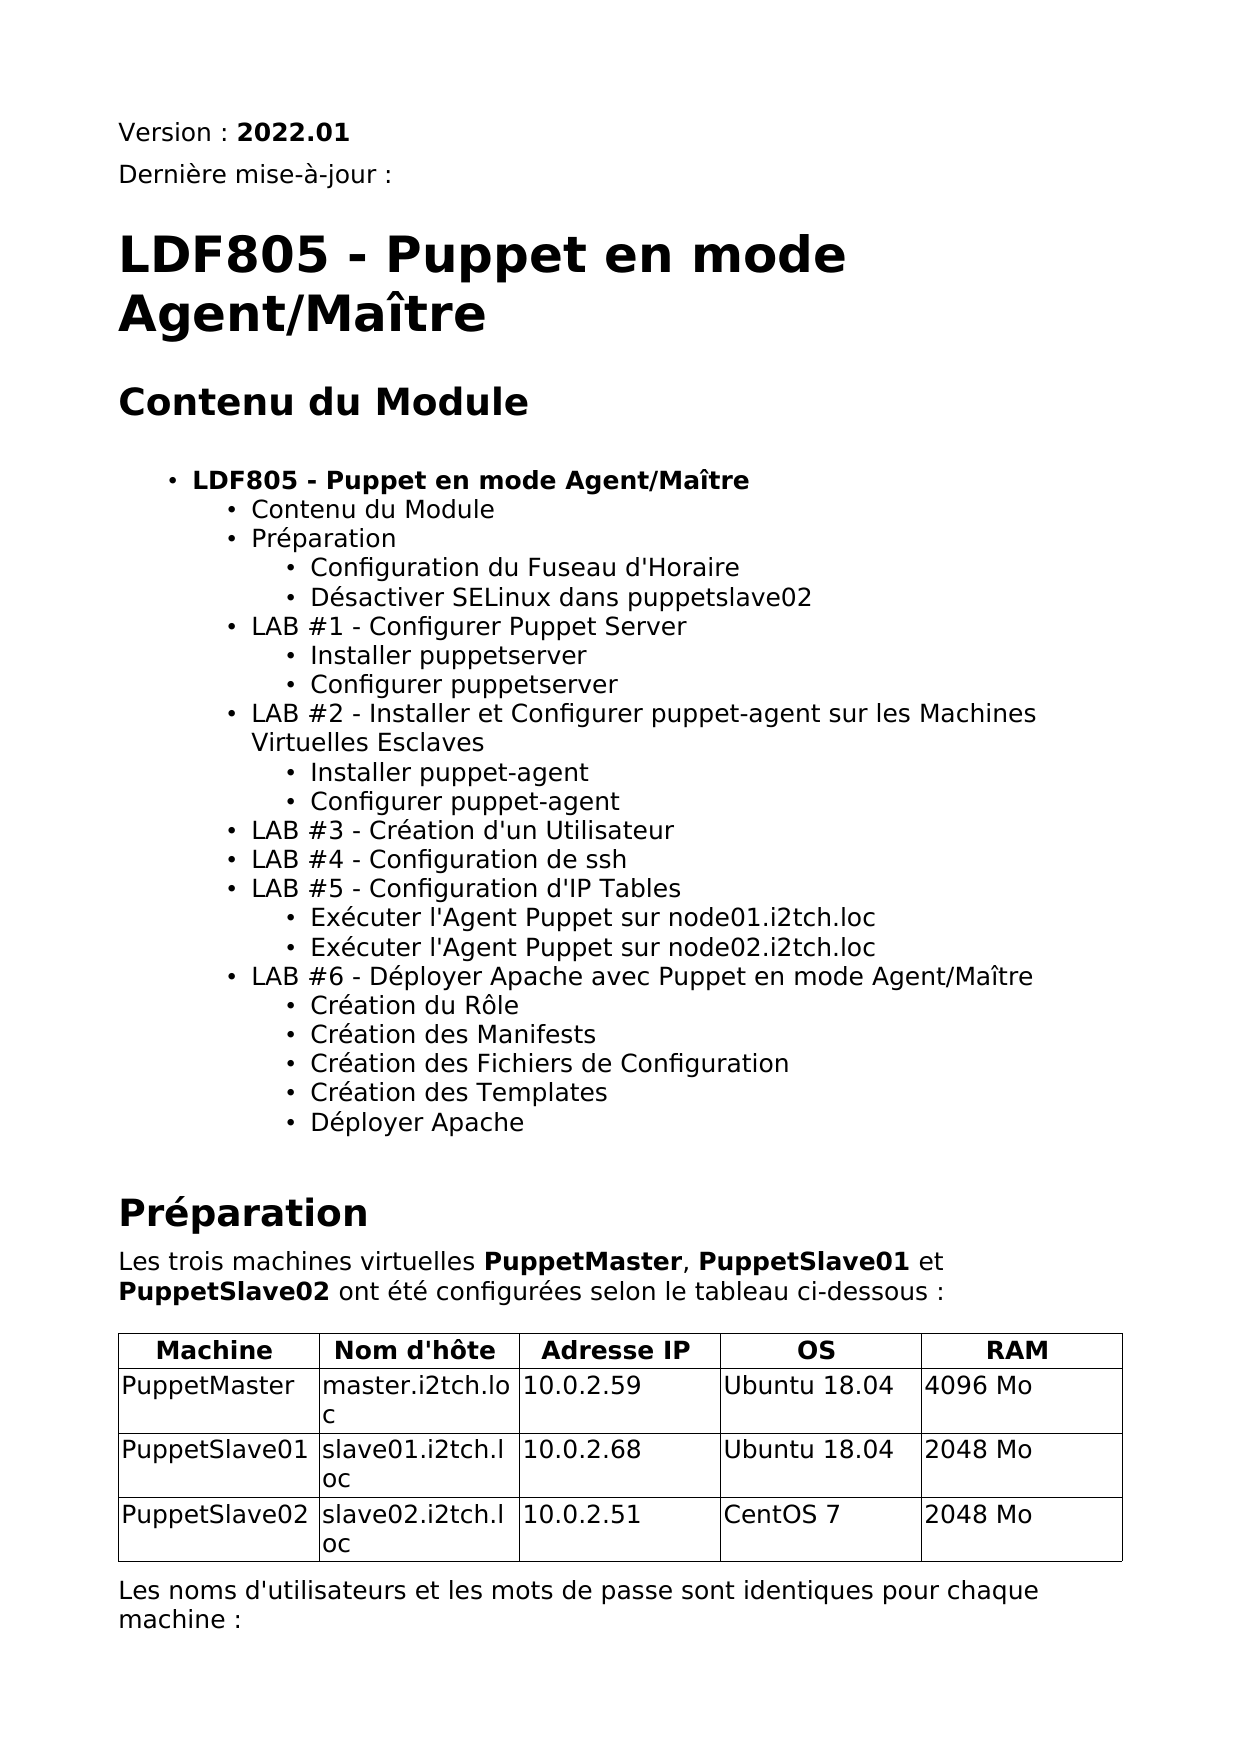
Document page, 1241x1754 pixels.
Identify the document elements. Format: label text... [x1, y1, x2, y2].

list LAB #6 - Déployer Apache avec Puppet en mode Agent/Maître [236, 962, 1122, 991]
table_cell slave01.i2tch.loc [320, 1434, 519, 1497]
table_cell CentOS 7 [721, 1498, 921, 1561]
table_cell 2048 Mo [922, 1498, 1122, 1561]
table_cell 10.0.2.59 [520, 1369, 720, 1432]
list Configurer puppet-agent [295, 787, 1122, 816]
list Préparation [236, 524, 1122, 553]
table_header Machine [119, 1334, 319, 1368]
text Version : 2022.01 [118, 118, 1122, 147]
table_cell 10.0.2.68 [520, 1434, 720, 1497]
table_cell Ubuntu 18.04 [721, 1434, 921, 1497]
list Exécuter l'Agent Puppet sur node01.i2tch.loc [295, 903, 1122, 933]
list Configuration du Fuseau d'Horaire [295, 553, 1122, 583]
list Création des Fichiers de Configuration [295, 1049, 1122, 1078]
table_header RAM [922, 1334, 1122, 1368]
list LAB #4 - Configuration de ssh [236, 845, 1122, 874]
list Installer puppet-agent [295, 758, 1122, 787]
list Création des Manifests [295, 1020, 1122, 1049]
table_header Adresse IP [520, 1334, 720, 1368]
text Les noms d'utilisateurs et les mots de passe sont identiques pour chaque machine : [118, 1576, 1122, 1634]
table_cell 2048 Mo [922, 1434, 1122, 1497]
table_cell PuppetMaster [119, 1369, 319, 1432]
list Configurer puppetserver [295, 670, 1122, 699]
list LDF805 - Puppet en mode Agent/Maître [177, 466, 1122, 495]
subtitle LDF805 - Puppet en mode Agent/Maître [118, 226, 1122, 343]
table_cell PuppetSlave01 [119, 1434, 319, 1497]
list Exécuter l'Agent Puppet sur node02.i2tch.loc [295, 933, 1122, 962]
list Désactiver SELinux dans puppetslave02 [295, 583, 1122, 612]
table_cell master.i2tch.loc [320, 1369, 519, 1432]
table_cell slave02.i2tch.loc [320, 1498, 519, 1561]
text Les trois machines virtuelles PuppetMaster, PuppetSlave01 et PuppetSlave02 ont été configurées selon le tableau ci-dessous : [118, 1247, 1122, 1306]
subtitle Contenu du Module [118, 380, 1122, 424]
subtitle Préparation [118, 1191, 1122, 1235]
list LAB #5 - Configuration d'IP Tables [236, 874, 1122, 903]
text Dernière mise-à-jour : [118, 160, 1122, 189]
table_cell PuppetSlave02 [119, 1498, 319, 1561]
table_header Nom d'hôte [320, 1334, 519, 1368]
list LAB #1 - Configurer Puppet Server [236, 612, 1122, 641]
list Création du Rôle [295, 991, 1122, 1020]
table_header OS [721, 1334, 921, 1368]
table_cell 10.0.2.51 [520, 1498, 720, 1561]
list Déployer Apache [295, 1108, 1122, 1137]
list Création des Templates [295, 1078, 1122, 1108]
list LAB #3 - Création d'un Utilisateur [236, 816, 1122, 845]
list LAB #2 - Installer et Configurer puppet-agent sur les Machines Virtuelles Esclaves [236, 699, 1122, 758]
list Installer puppetserver [295, 641, 1122, 670]
table_cell Ubuntu 18.04 [721, 1369, 921, 1432]
list Contenu du Module [236, 495, 1122, 524]
table_cell 4096 Mo [922, 1369, 1122, 1432]
